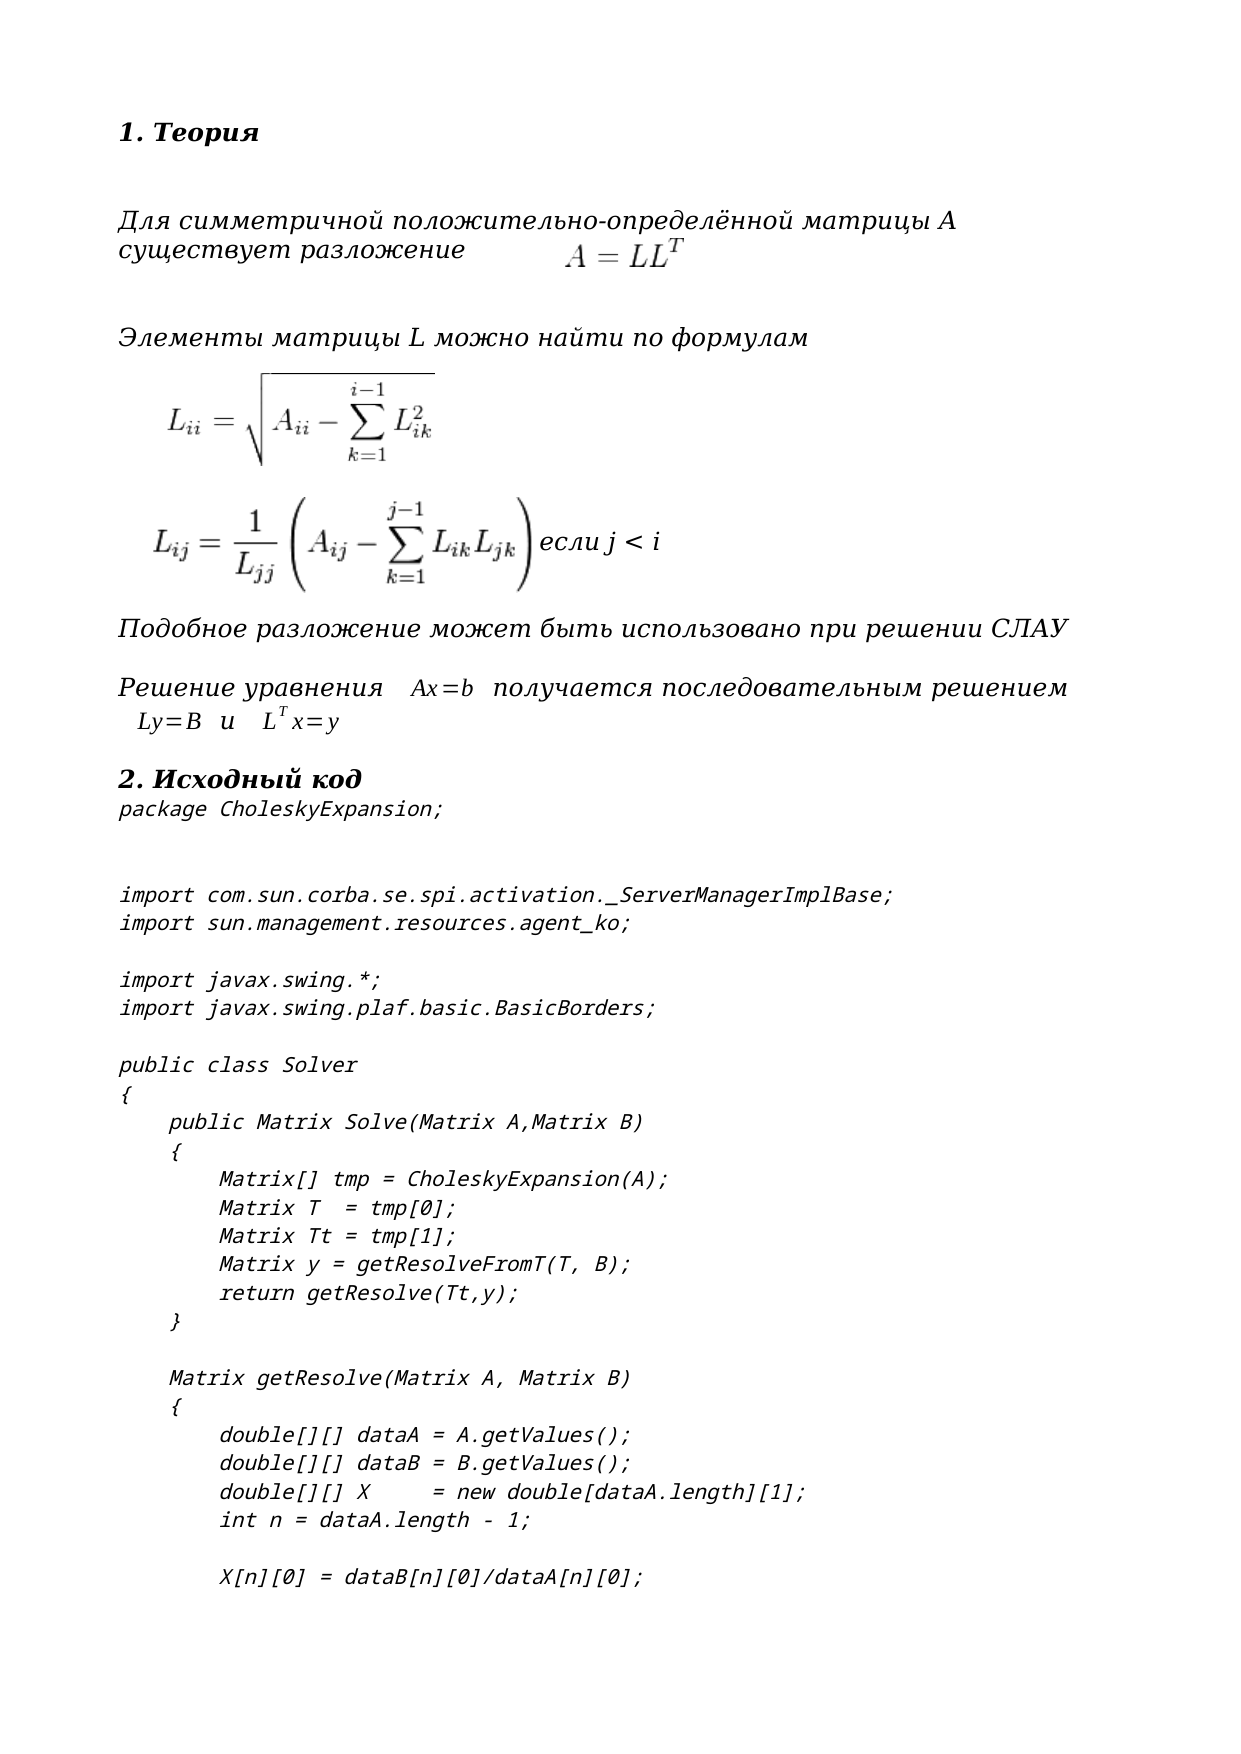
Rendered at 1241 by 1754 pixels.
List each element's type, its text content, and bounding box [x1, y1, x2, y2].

text import com.sun.corba.se.spi.activation._ServerManagerImplBase; [118, 880, 1122, 908]
text { [118, 1136, 1122, 1164]
text [118, 527, 152, 556]
text public Matrix Solve(Matrix A,Matrix B) [118, 1107, 1122, 1136]
text Matrix Tt = tmp[1]; [118, 1221, 1122, 1249]
picture [152, 497, 532, 593]
text int n = dataA.length - 1; [118, 1505, 1122, 1534]
text } [118, 1306, 1122, 1335]
text package CholeskyExpansion; [118, 794, 1122, 823]
text Решение уравнения получается последовательным решением [118, 673, 1122, 703]
text import javax.swing.plaf.basic.BasicBorders; [118, 993, 1122, 1022]
text import sun.management.resources.agent_ko; [118, 908, 1122, 937]
picture [564, 238, 684, 267]
text import javax.swing.*; [118, 965, 1122, 993]
text если j < i [532, 527, 1122, 556]
text double[][] dataA = A.getValues(); [118, 1420, 1122, 1448]
text Элементы матрицы L можно найти по формулам [118, 323, 1122, 352]
picture [166, 373, 435, 466]
text Для симметричной положительно-определённой матрицы A существует разложение [118, 206, 1122, 264]
text Подобное разложение может быть использовано при решении СЛАУ [118, 614, 1122, 644]
text Matrix y = getResolveFromT(T, B); [118, 1249, 1122, 1278]
text { [118, 1392, 1122, 1420]
text Matrix[] tmp = CholeskyExpansion(A); [118, 1164, 1122, 1193]
text double[][] X = new double[dataA.length][1]; [118, 1477, 1122, 1505]
text Matrix T = tmp[0]; [118, 1193, 1122, 1221]
text X[n][0] = dataB[n][0]/dataA[n][0]; [118, 1562, 1122, 1591]
text 2. Исходный код [118, 765, 1122, 794]
text и [118, 703, 1122, 736]
text 1. Теория [118, 118, 1122, 147]
text Matrix getResolve(Matrix A, Matrix B) [118, 1363, 1122, 1392]
text public class Solver [118, 1050, 1122, 1079]
text { [118, 1079, 1122, 1107]
text double[][] dataB = B.getValues(); [118, 1448, 1122, 1477]
text return getResolve(Tt,y); [118, 1278, 1122, 1306]
